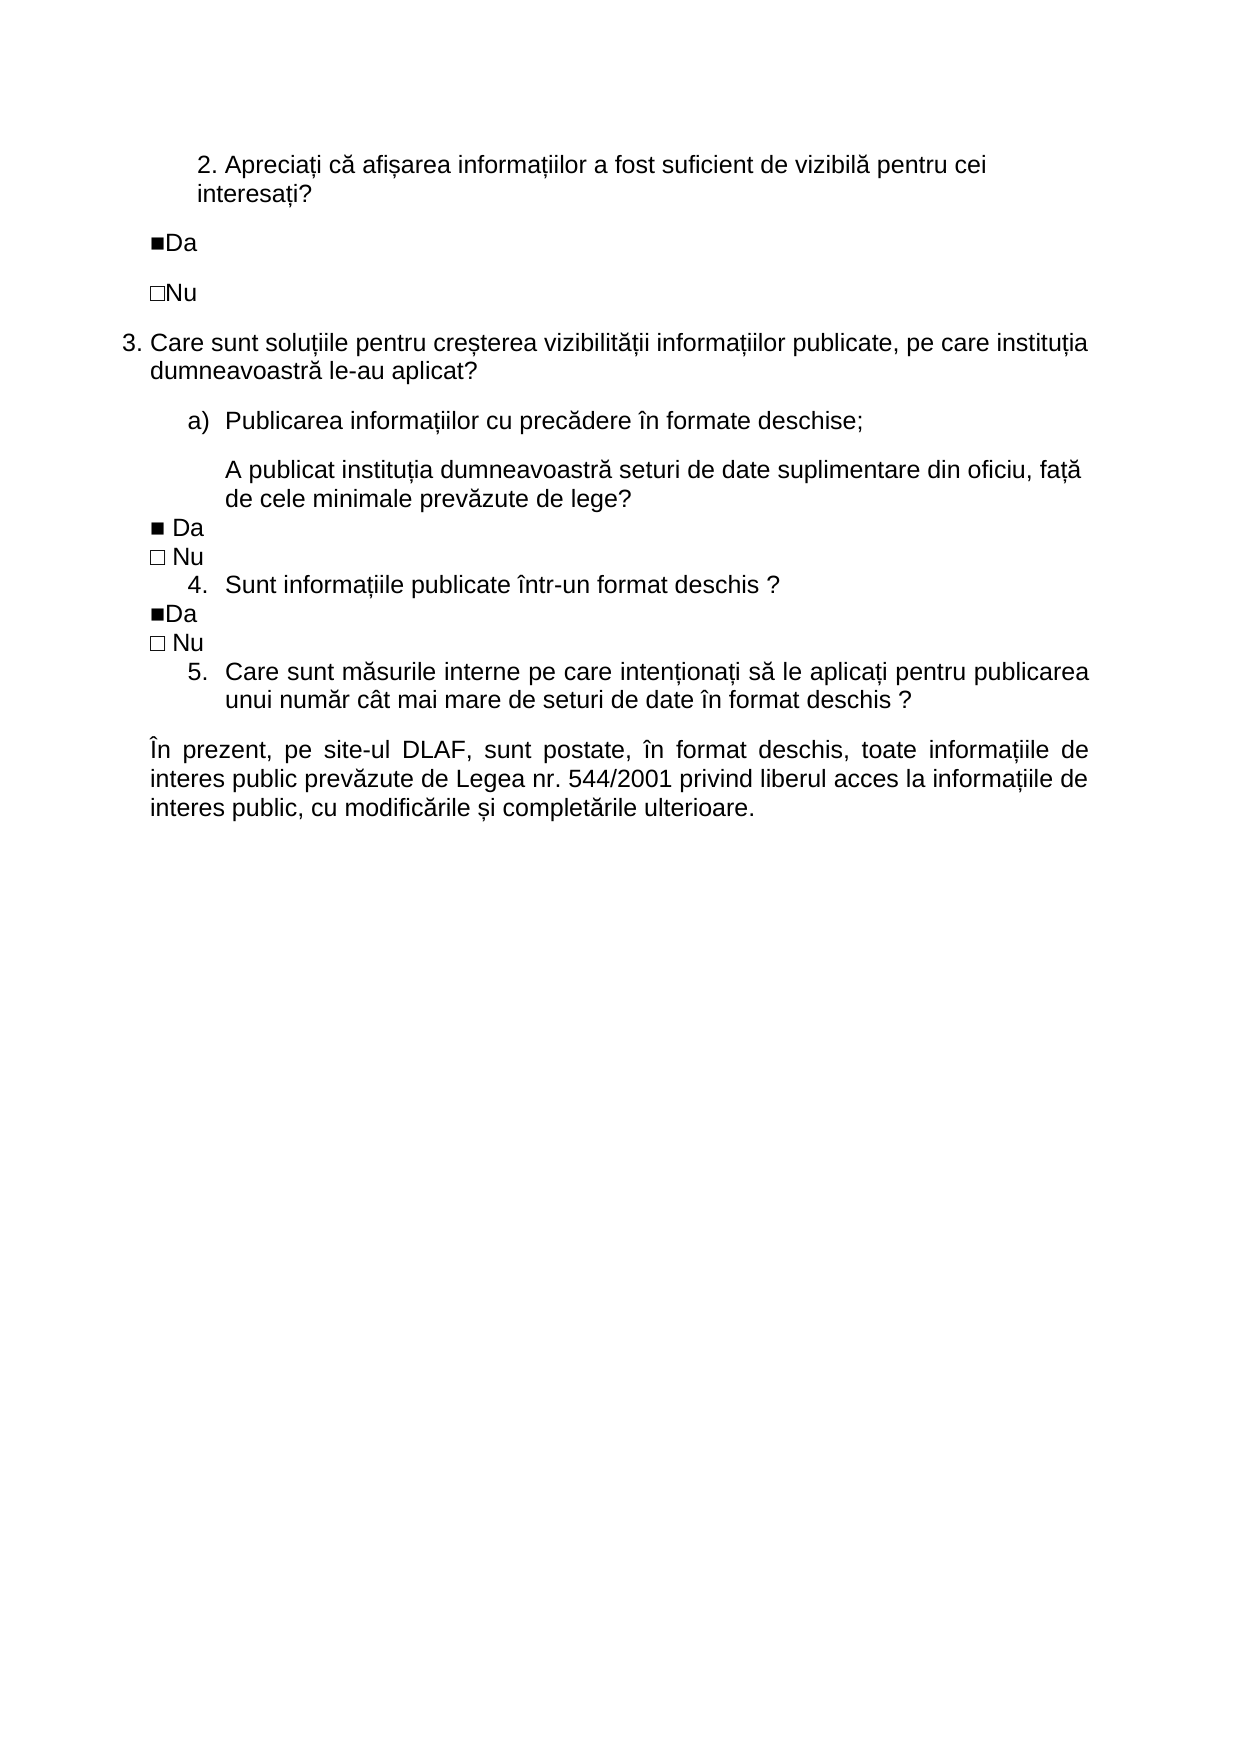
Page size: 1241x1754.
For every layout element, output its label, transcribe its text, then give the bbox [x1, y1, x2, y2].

list A publicat instituția dumneavoastră seturi de date suplimentare din oficiu, față de cele minimale prevăzute de lege? [225, 455, 1090, 513]
list Care sunt măsurile interne pe care intenționați să le aplicați pentru publicarea unui număr cât mai mare de seturi de date în format deschis ? [187, 657, 1090, 714]
text □ Nu [150, 628, 1090, 657]
list În prezent, pe site-ul DLAF, sunt postate, în format deschis, toate informațiile de interes public prevăzute de Legea nr. 544/2001 privind liberul acces la informațiile de interes public, cu modificările și completările ulterioare. [150, 735, 1090, 821]
list 2. Apreciați că afișarea informațiilor a fost suficient de vizibilă pentru cei interesați? [197, 150, 1090, 207]
list □Nu [150, 278, 1090, 307]
text ■Da [150, 599, 1090, 628]
list ■Da [150, 228, 1090, 257]
text ■ Da [150, 513, 1090, 542]
text □ Nu [150, 542, 1090, 570]
list Publicarea informațiilor cu precădere în formate deschise; [187, 406, 1090, 434]
list Care sunt soluțiile pentru creșterea vizibilității informațiilor publicate, pe care instituția dumneavoastră le-au aplicat? [122, 327, 1090, 385]
list Sunt informațiile publicate într-un format deschis ? [187, 570, 1090, 599]
